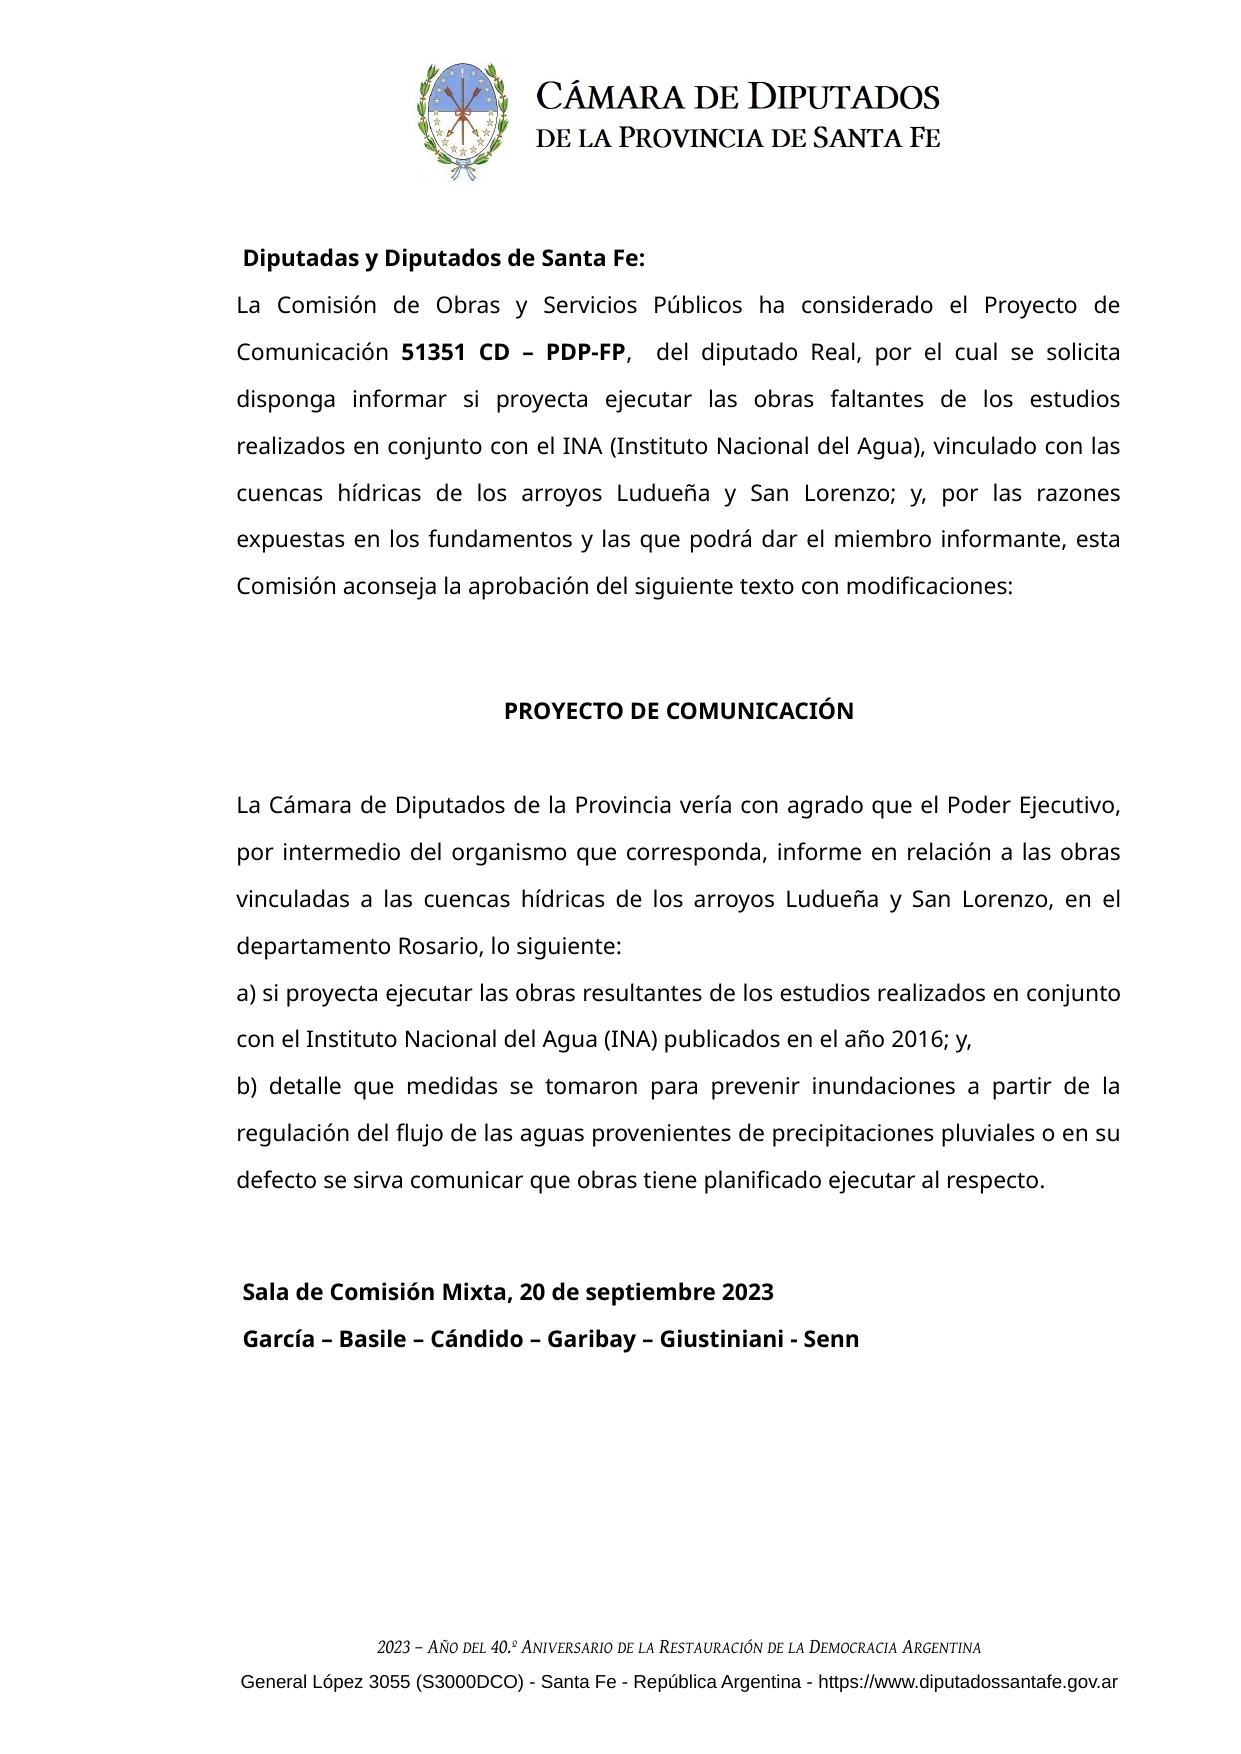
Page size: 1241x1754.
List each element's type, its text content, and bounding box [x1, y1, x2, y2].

text La Comisión de Obras y Servicios Públicos ha considerado el Proyecto de Comunicación 51351 CD – PDP-FP, del diputado Real, por el cual se solicita disponga informar si proyecta ejecutar las obras faltantes de los estudios realizados en conjunto con el INA (Instituto Nacional del Agua), vinculado con las cuencas hídricas de los arroyos Ludueña y San Lorenzo; y, por las razones expuestas en los fundamentos y las que podrá dar el miembro informante, esta Comisión aconseja la aprobación del siguiente texto con modificaciones: [236, 289, 1122, 602]
text La Cámara de Diputados de la Provincia vería con agrado que el Poder Ejecutivo, por intermedio del organismo que corresponda, informe en relación a las obras vinculadas a las cuencas hídricas de los arroyos Ludueña y San Lorenzo, en el departamento Rosario, lo siguiente: [236, 789, 1122, 961]
picture [413, 59, 945, 183]
text PROYECTO DE COMUNICACIÓN [236, 695, 1122, 727]
text Diputadas y Diputados de Santa Fe: [242, 242, 1122, 273]
text a) si proyecta ejecutar las obras resultantes de los estudios realizados en conjunto con el Instituto Nacional del Agua (INA) publicados en el año 2016; y, [236, 977, 1122, 1055]
text Sala de Comisión Mixta, 20 de septiembre 2023 [242, 1276, 1122, 1307]
text García – Basile – Cándido – Garibay – Giustiniani - Senn [242, 1323, 1122, 1354]
text b) detalle que medidas se tomaron para prevenir inundaciones a partir de la regulación del flujo de las aguas provenientes de precipitaciones pluviales o en su defecto se sirva comunicar que obras tiene planificado ejecutar al respecto. [236, 1070, 1122, 1195]
